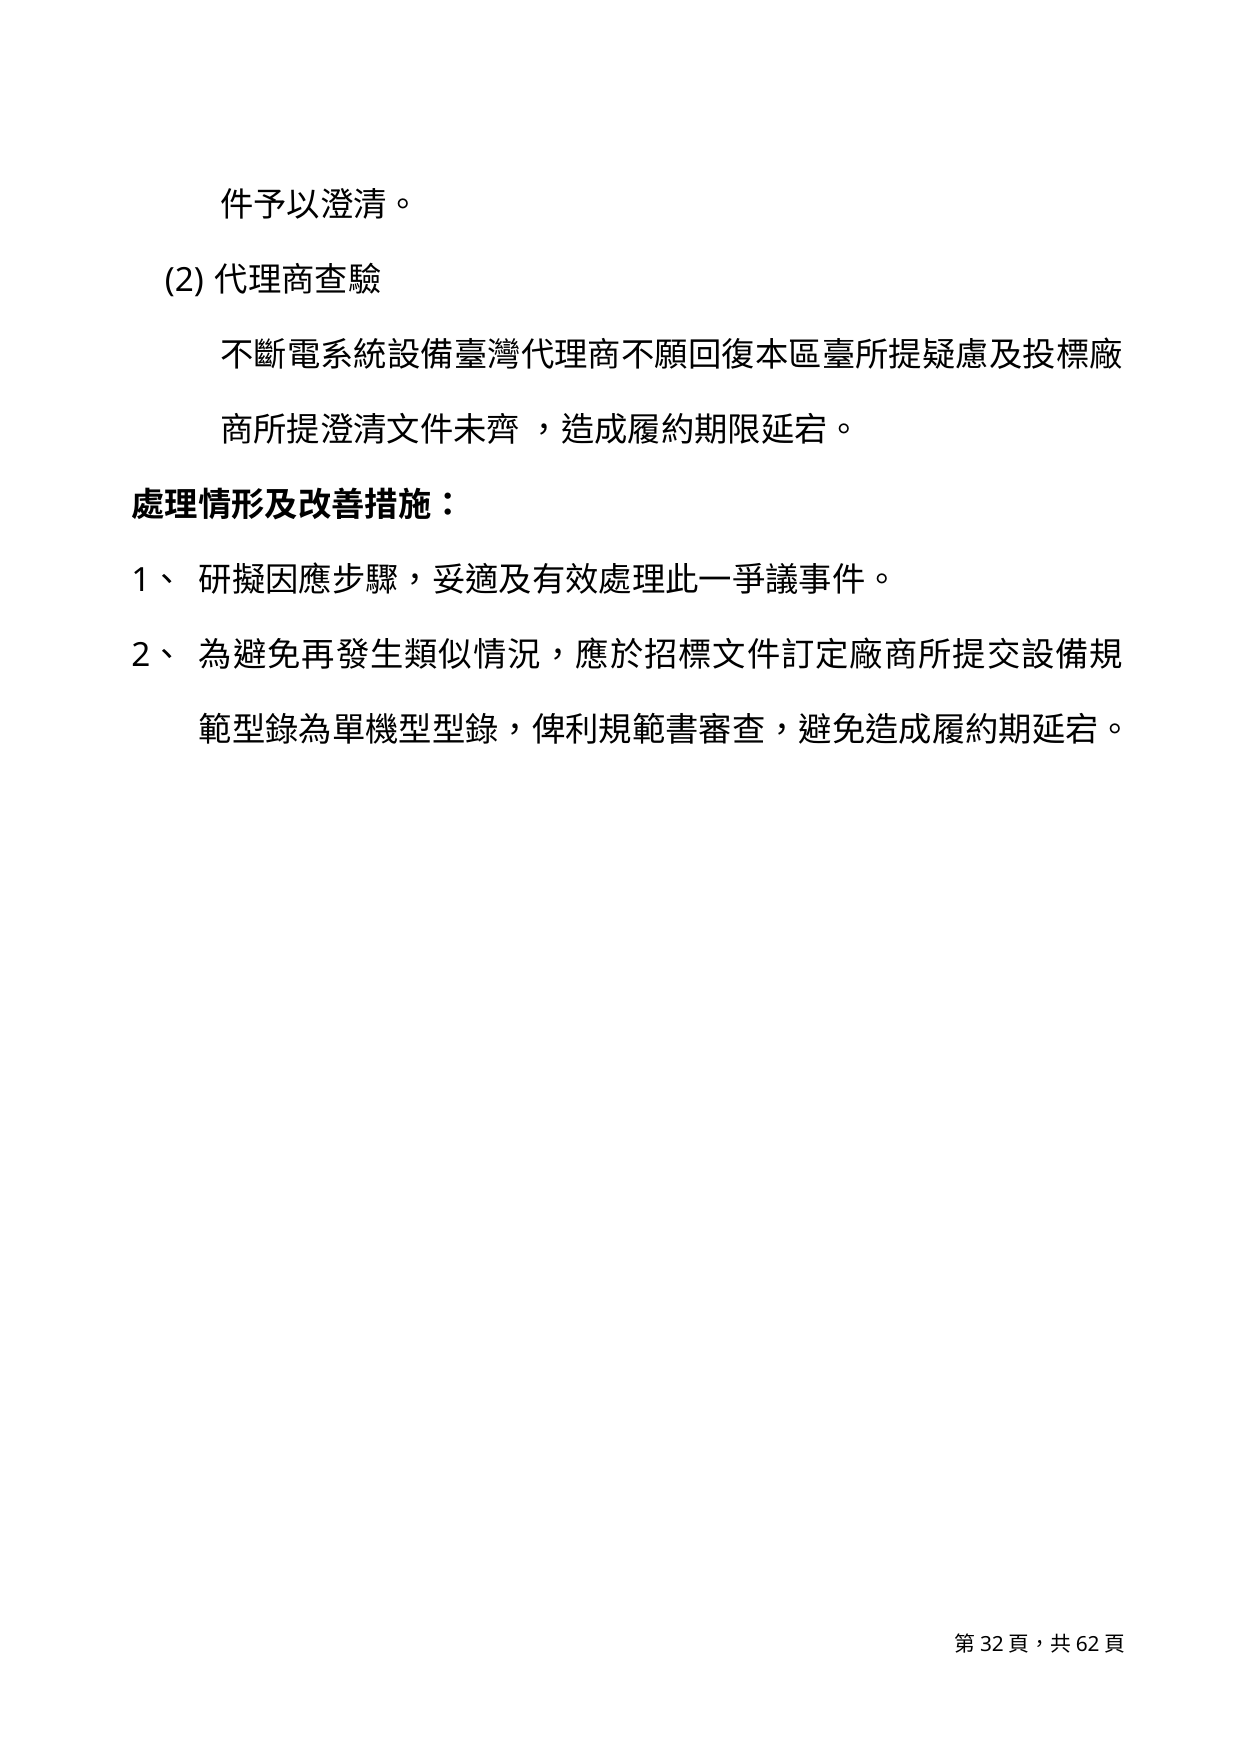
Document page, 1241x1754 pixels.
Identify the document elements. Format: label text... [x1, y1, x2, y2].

list 代理商查驗 [164, 239, 1125, 314]
text 投標文件之設備規格使用廠商部分投標文件未以詳細型錄投標，造成審標人員無法立即作出精確審查，造成決標後需對部分文件予以澄清。 [220, 164, 1125, 239]
text 處理情形及改善措施： [131, 464, 1125, 539]
text 不斷電系統設備臺灣代理商不願回復本區臺所提疑慮及投標廠商所提澄清文件未齊 ，造成履約期限延宕。 [220, 314, 1125, 464]
list 研擬因應步驟，妥適及有效處理此一爭議事件。 [131, 539, 1125, 614]
list 為避免再發生類似情況，應於招標文件訂定廠商所提交設備規範型錄為單機型型錄，俾利規範書審查，避免造成履約期延宕。 [131, 614, 1125, 764]
